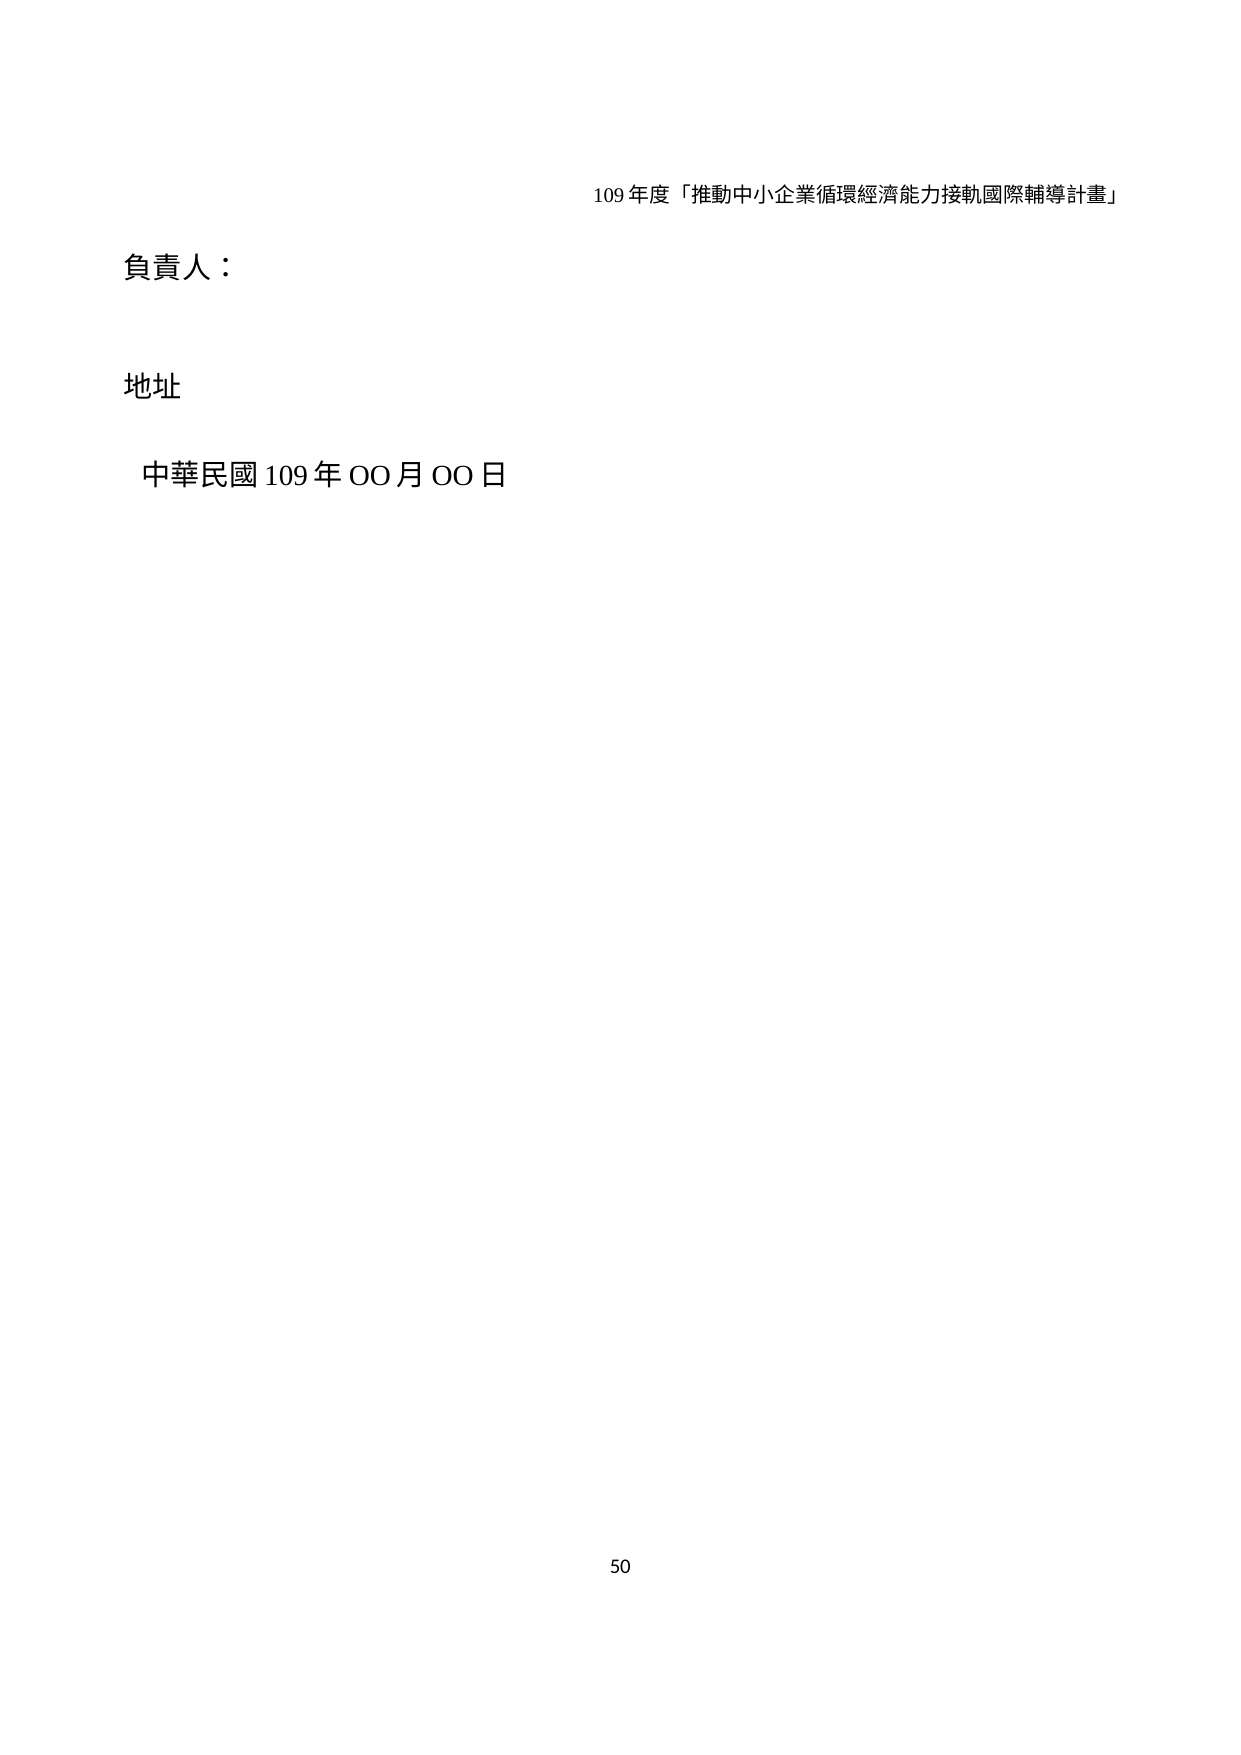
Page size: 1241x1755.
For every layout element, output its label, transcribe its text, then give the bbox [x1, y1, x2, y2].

table_cell [315, 364, 983, 452]
table_cell 負責人： [112, 244, 315, 364]
table_cell [315, 244, 983, 364]
text 中華民國109年OO月OO日 [141, 452, 1099, 494]
table_cell 地址 [112, 364, 315, 452]
